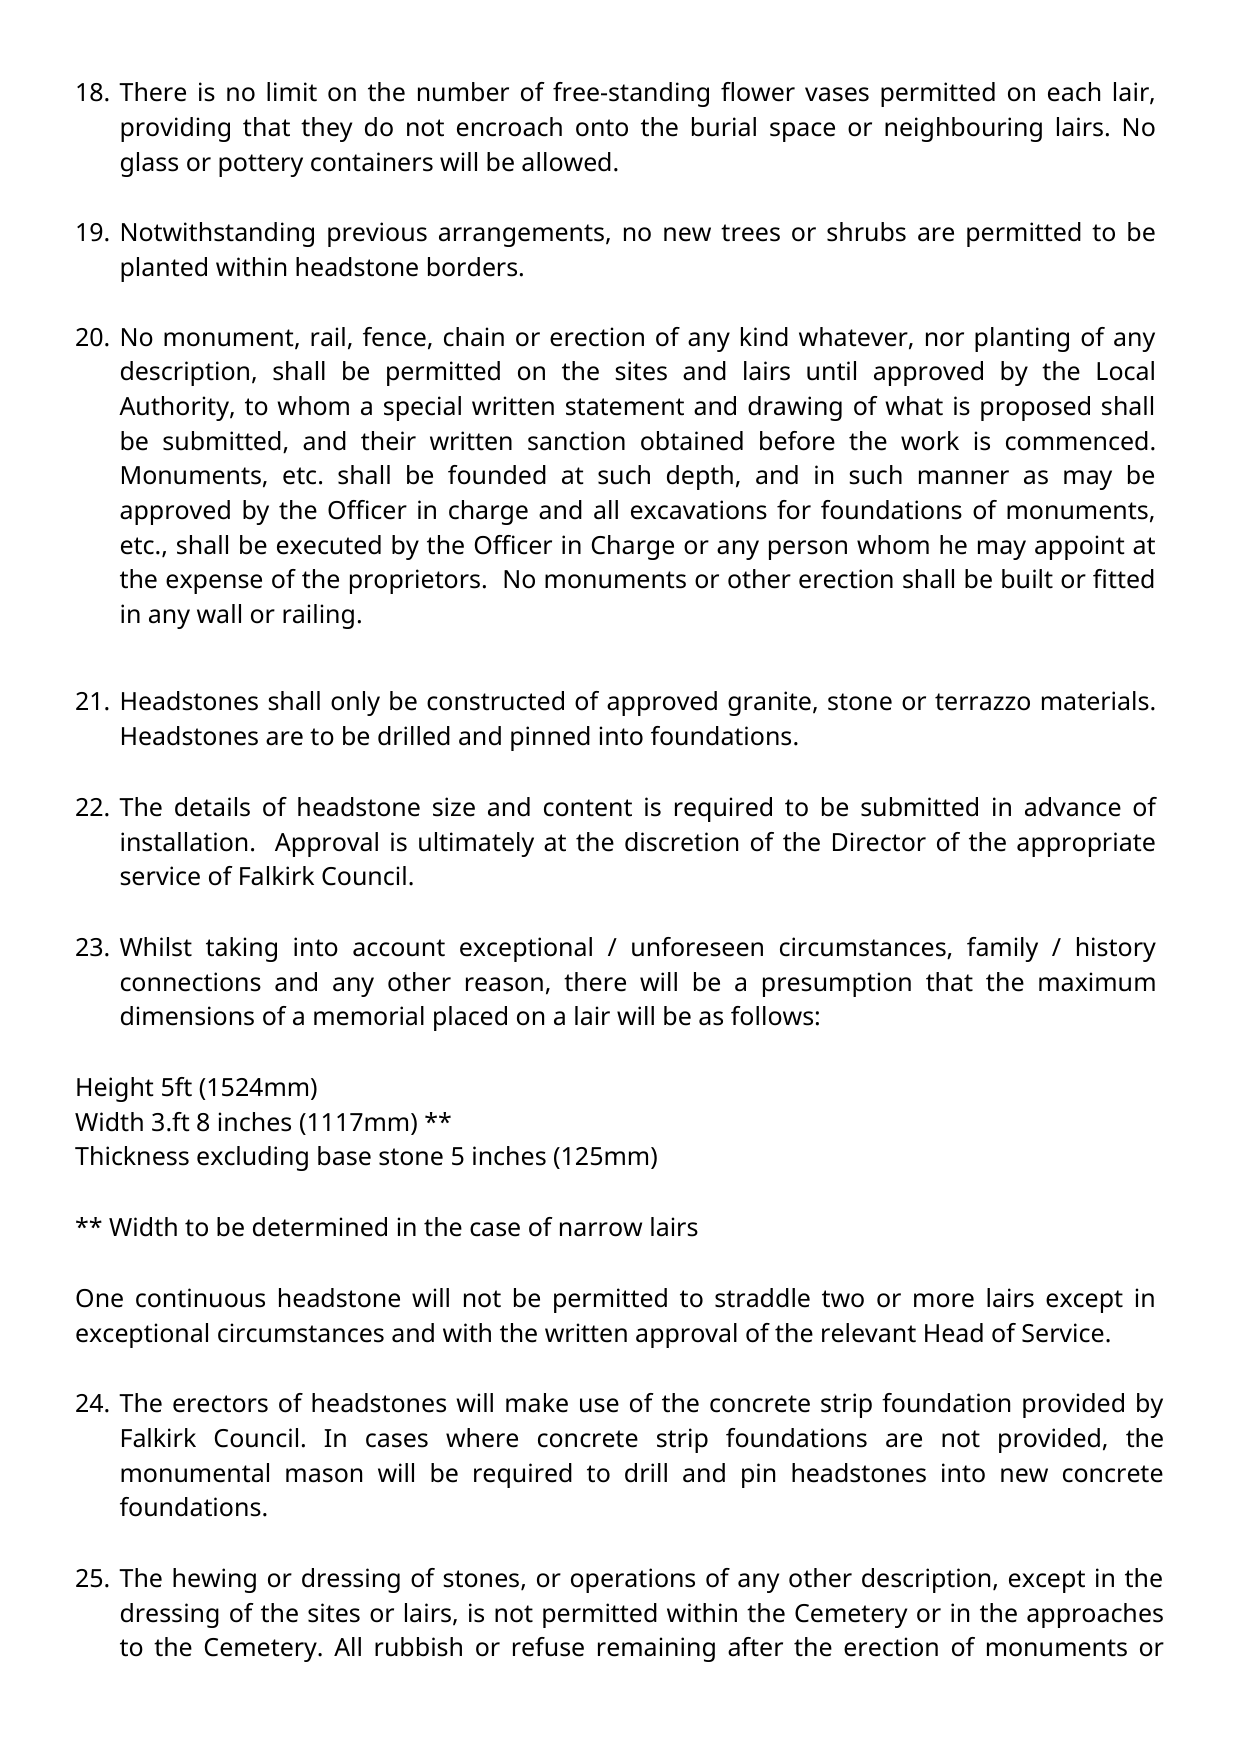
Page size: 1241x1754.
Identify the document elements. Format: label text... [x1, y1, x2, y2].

text Height 5ft (1524mm) [75, 1070, 1157, 1104]
text Width 3.ft 8 inches (1117mm) ** [75, 1104, 1157, 1138]
list There is no limit on the number of free-standing flower vases permitted on each lair, providing that they do not encroach onto the burial space or neighbouring lairs. No glass or pottery containers will be allowed. [75, 75, 1157, 178]
list The hewing or dressing of stones, or operations of any other description, except in the dressing of the sites or lairs, is not permitted within the Cemetery or in the approaches to the Cemetery. All rubbish or refuse remaining after the erection of monuments or [75, 1561, 1165, 1664]
list The details of headstone size and content is required to be submitted in advance of installation. Approval is ultimately at the discretion of the Director of the appropriate service of Falkirk Council. [75, 789, 1157, 893]
list Headstones shall only be constructed of approved granite, stone or terrazzo materials. Headstones are to be drilled and pinned into foundations. [75, 684, 1157, 753]
list Whilst taking into account exceptional / unforeseen circumstances, family / history connections and any other reason, there will be a presumption that the maximum dimensions of a memorial placed on a lair will be as follows: [75, 929, 1157, 1033]
list No monument, rail, fence, chain or erection of any kind whatever, nor planting of any description, shall be permitted on the sites and lairs until approved by the Local Authority, to whom a special written statement and drawing of what is proposed shall be submitted, and their written sanction obtained before the work is commenced. Monuments, etc. shall be founded at such depth, and in such manner as may be approved by the Officer in charge and all excavations for foundations of monuments, etc., shall be executed by the Officer in Charge or any person whom he may appoint at the expense of the proprietors. No monuments or other erection shall be built or fitted in any wall or railing. [75, 319, 1157, 631]
list Notwithstanding previous arrangements, no new trees or shrubs are permitted to be planted within headstone borders. [75, 215, 1157, 284]
text ** Width to be determined in the case of narrow lairs [75, 1210, 1157, 1244]
list The erectors of headstones will make use of the concrete strip foundation provided by Falkirk Council. In cases where concrete strip foundations are not provided, the monumental mason will be required to drill and pin headstones into new concrete foundations. [75, 1386, 1165, 1524]
text One continuous headstone will not be permitted to straddle two or more lairs except in exceptional circumstances and with the written approval of the relevant Head of Service. [75, 1281, 1157, 1349]
text Thickness excluding base stone 5 inches (125mm) [75, 1139, 1157, 1173]
